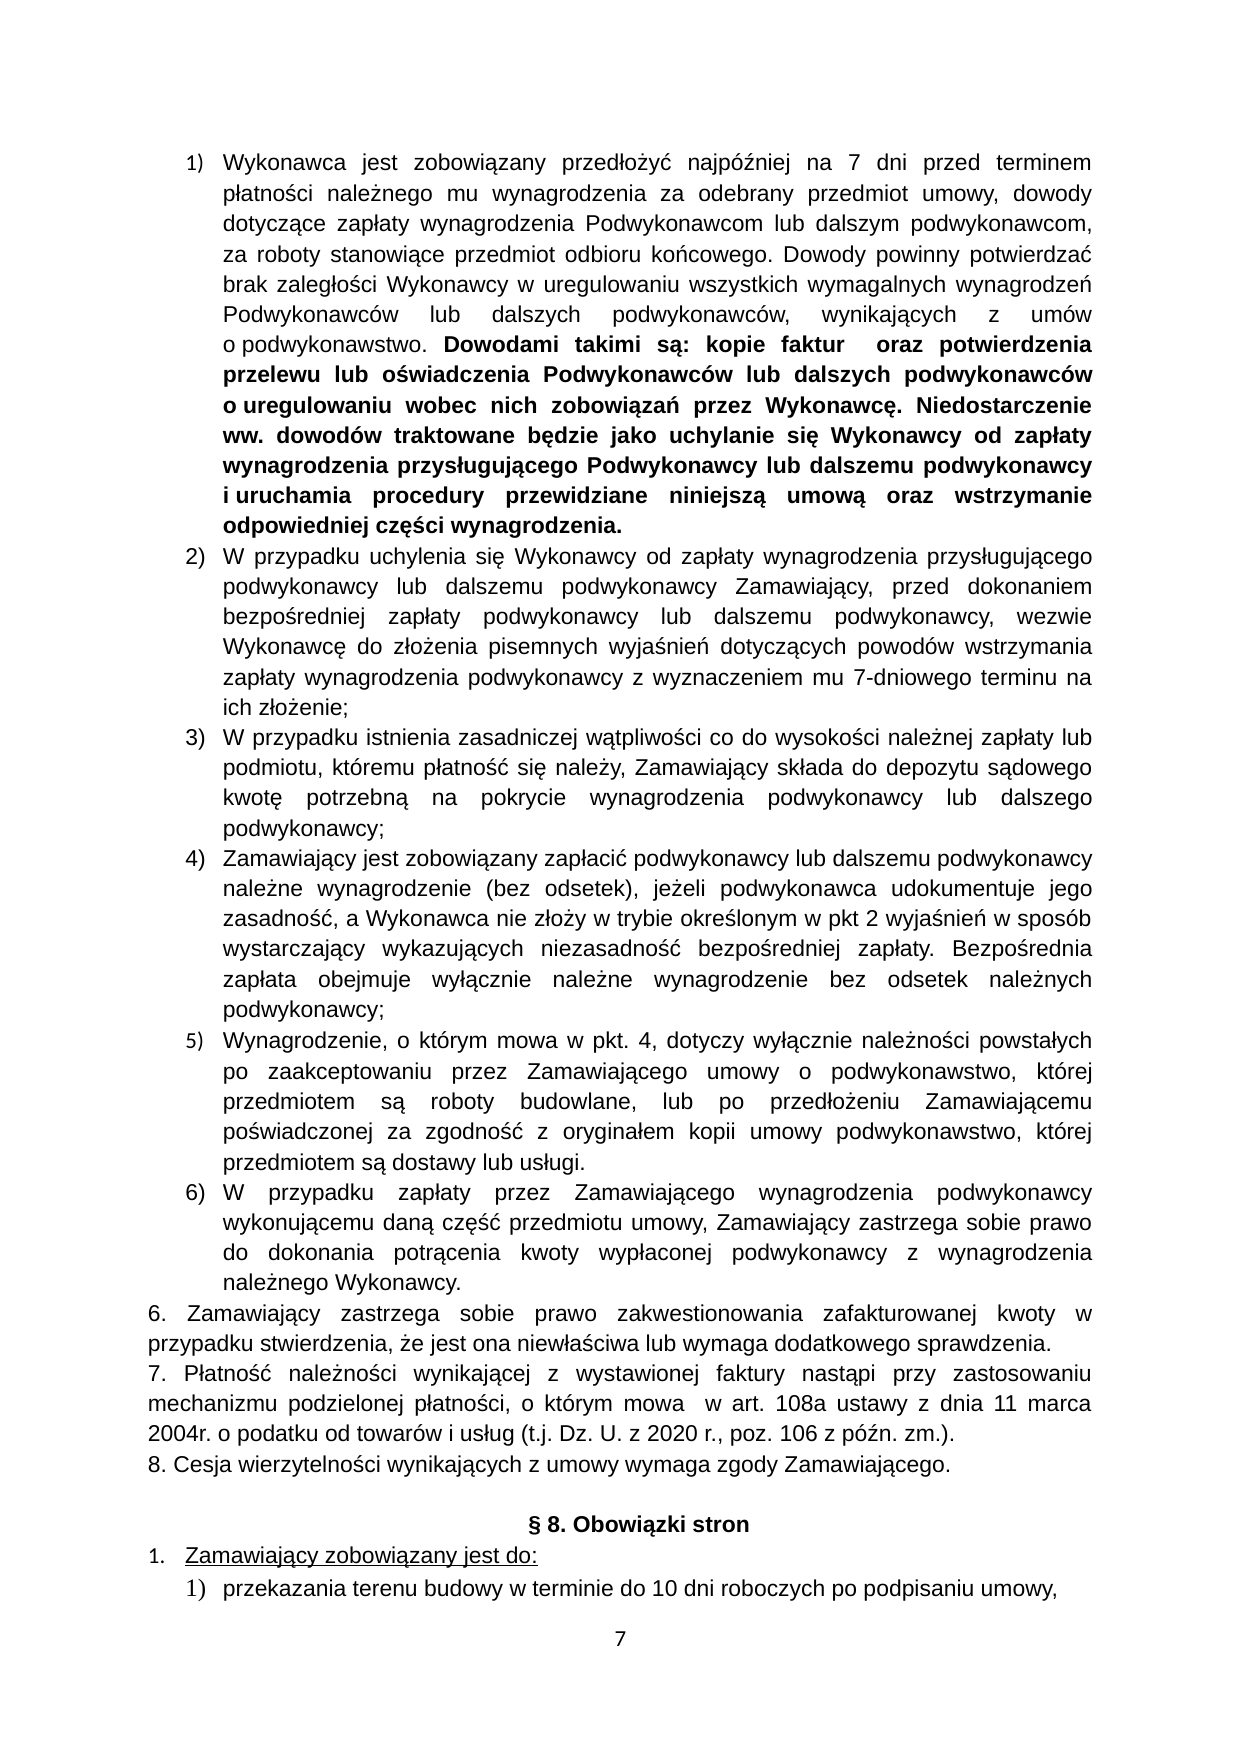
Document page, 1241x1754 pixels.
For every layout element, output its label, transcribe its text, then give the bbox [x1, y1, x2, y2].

list przekazania terenu budowy w terminie do 10 dni roboczych po podpisaniu umowy, [185, 1573, 1093, 1602]
text 6. Zamawiający zastrzega sobie prawo zakwestionowania zafakturowanej kwoty w przypadku stwierdzenia, że jest ona niewłaściwa lub wymaga dodatkowego sprawdzenia. [148, 1299, 1093, 1356]
text 7. Płatność należności wynikającej z wystawionej faktury nastąpi przy zastosowaniu mechanizmu podzielonej płatności, o którym mowa w art. 108a ustawy z dnia 11 marca 2004r. o podatku od towarów i usług (t.j. Dz. U. z 2020 r., poz. 106 z późn. zm.). [148, 1360, 1093, 1447]
list Wynagrodzenie, o którym mowa w pkt. 4, dotyczy wyłącznie należności powstałych po zaakceptowaniu przez Zamawiającego umowy o podwykonawstwo, której przedmiotem są roboty budowlane, lub po przedłożeniu Zamawiającemu poświadczonej za zgodność z oryginałem kopii umowy podwykonawstwo, której przedmiotem są dostawy lub usługi. [185, 1026, 1093, 1175]
list W przypadku zapłaty przez Zamawiającego wynagrodzenia podwykonawcy wykonującemu daną część przedmiotu umowy, Zamawiający zastrzega sobie prawo do dokonania potrącenia kwoty wypłaconej podwykonawcy z wynagrodzenia należnego Wykonawcy. [185, 1179, 1093, 1296]
list Wykonawca jest zobowiązany przedłożyć najpóźniej na 7 dni przed terminem płatności należnego mu wynagrodzenia za odebrany przedmiot umowy, dowody dotyczące zapłaty wynagrodzenia Podwykonawcom lub dalszym podwykonawcom, za roboty stanowiące przedmiot odbioru końcowego. Dowody powinny potwierdzać brak zaległości Wykonawcy w uregulowaniu wszystkich wymagalnych wynagrodzeń Podwykonawców lub dalszych podwykonawców, wynikających z umów o podwykonawstwo. Dowodami takimi są: kopie faktur oraz potwierdzenia przelewu lub oświadczenia Podwykonawców lub dalszych podwykonawców o uregulowaniu wobec nich zobowiązań przez Wykonawcę. Niedostarczenie ww. dowodów traktowane będzie jako uchylanie się Wykonawcy od zapłaty wynagrodzenia przysługującego Podwykonawcy lub dalszemu podwykonawcy i uruchamia procedury przewidziane niniejszą umową oraz wstrzymanie odpowiedniej części wynagrodzenia. [185, 148, 1093, 539]
text 8. Cesja wierzytelności wynikających z umowy wymaga zgody Zamawiającego. [148, 1451, 1093, 1477]
list Zamawiający zobowiązany jest do: [148, 1541, 1093, 1569]
list W przypadku istnienia zasadniczej wątpliwości co do wysokości należnej zapłaty lub podmiotu, któremu płatność się należy, Zamawiający składa do depozytu sądowego kwotę potrzebną na pokrycie wynagrodzenia podwykonawcy lub dalszego podwykonawcy; [185, 724, 1093, 841]
list § 8. Obowiązki stron [185, 1511, 1093, 1537]
list W przypadku uchylenia się Wykonawcy od zapłaty wynagrodzenia przysługującego podwykonawcy lub dalszemu podwykonawcy Zamawiający, przed dokonaniem bezpośredniej zapłaty podwykonawcy lub dalszemu podwykonawcy, wezwie Wykonawcę do złożenia pisemnych wyjaśnień dotyczących powodów wstrzymania zapłaty wynagrodzenia podwykonawcy z wyznaczeniem mu 7-dniowego terminu na ich złożenie; [185, 543, 1093, 720]
list Zamawiający jest zobowiązany zapłacić podwykonawcy lub dalszemu podwykonawcy należne wynagrodzenie (bez odsetek), jeżeli podwykonawca udokumentuje jego zasadność, a Wykonawca nie złoży w trybie określonym w pkt 2 wyjaśnień w sposób wystarczający wykazujących niezasadność bezpośredniej zapłaty. Bezpośrednia zapłata obejmuje wyłącznie należne wynagrodzenie bez odsetek należnych podwykonawcy; [185, 845, 1093, 1022]
